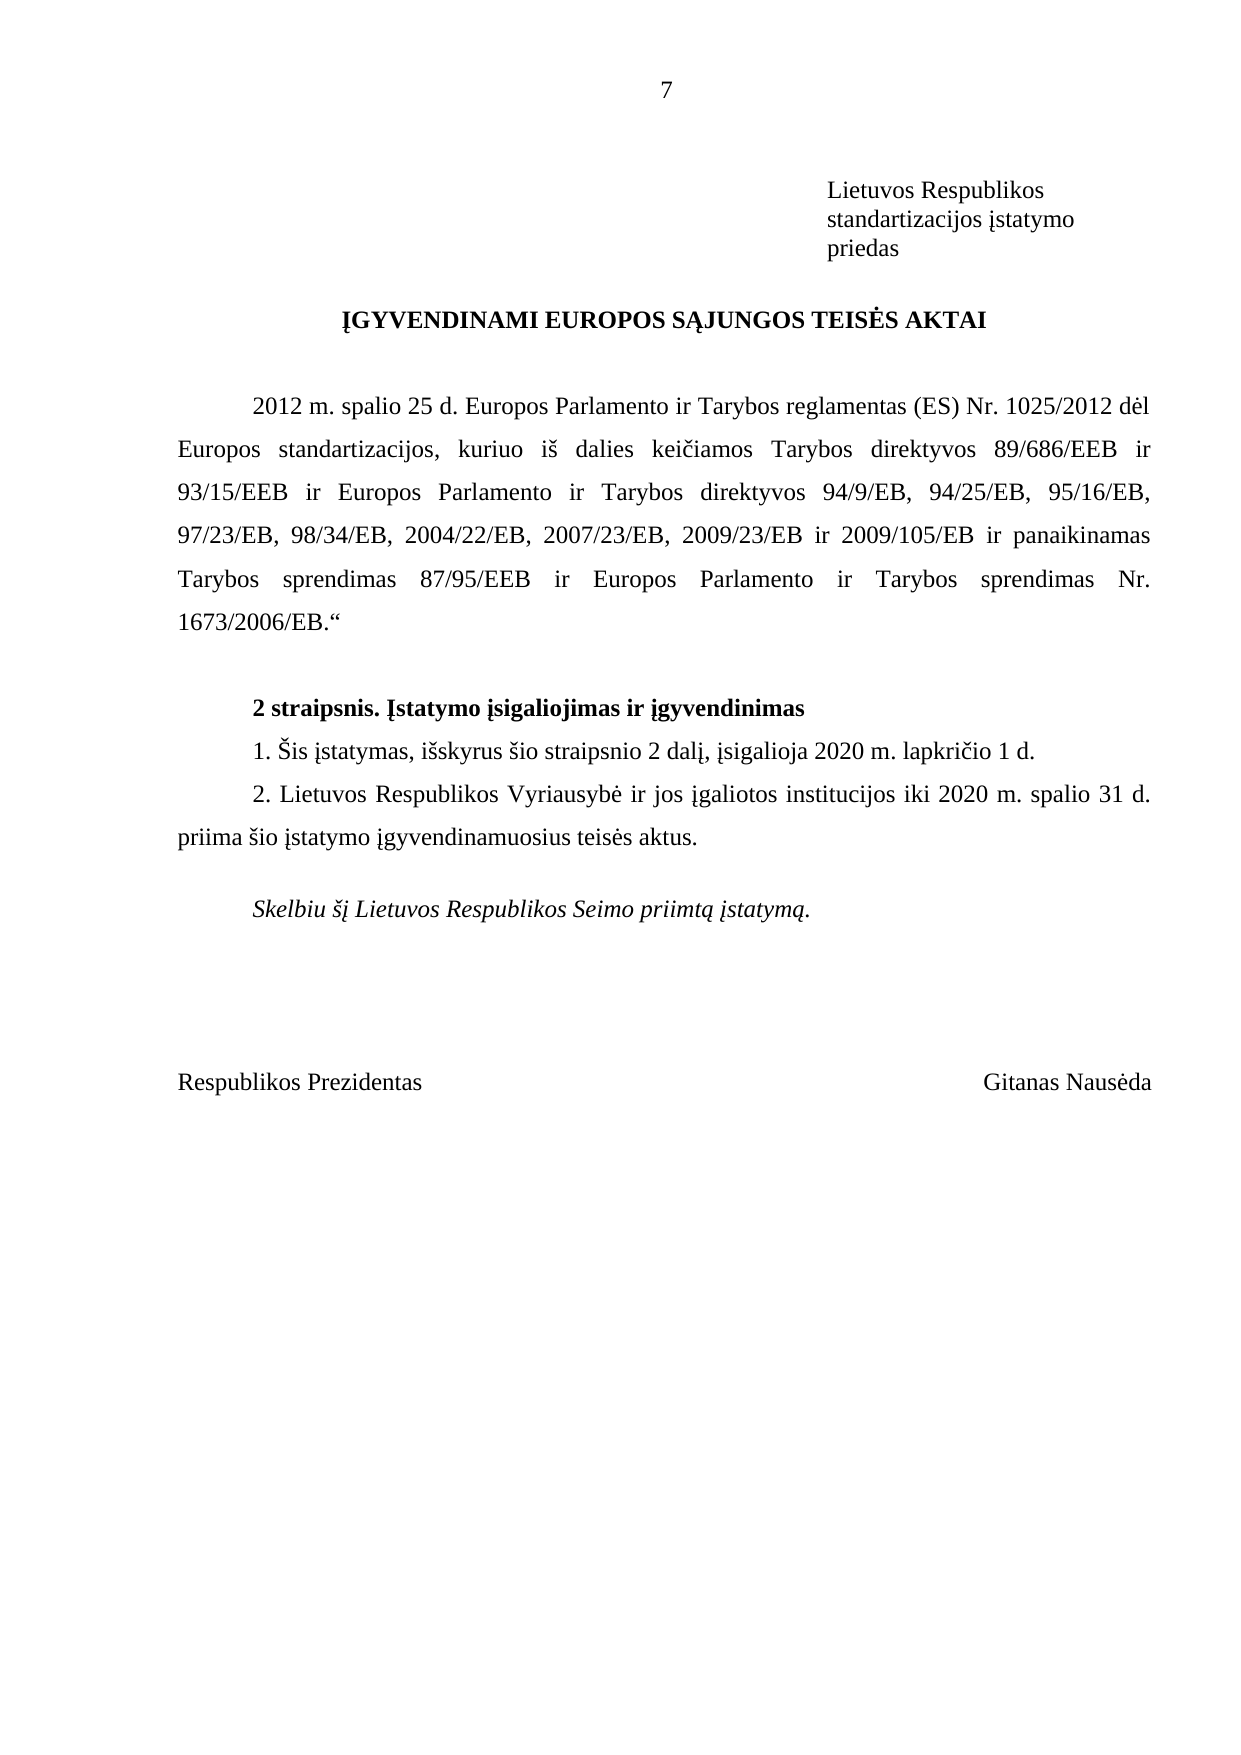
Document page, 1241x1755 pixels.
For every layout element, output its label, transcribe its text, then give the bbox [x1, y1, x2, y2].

text ĮGYVENDINAMI EUROPOS SĄJUNGOS TEISĖS AKTAI [177, 305, 1152, 334]
text Respublikos Prezidentas Gitanas Nausėda [177, 1067, 1152, 1096]
text 2012 m. spalio 25 d. Europos Parlamento ir Tarybos reglamentas (ES) Nr. 1025/2012 dėl Europos standartizacijos, kuriuo iš dalies keičiamos Tarybos direktyvos 89/686/EEB ir 93/15/EEB ir Europos Parlamento ir Tarybos direktyvos 94/9/EB, 94/25/EB, 95/16/EB, 97/23/EB, 98/34/EB, 2004/22/EB, 2007/23/EB, 2009/23/EB ir 2009/105/EB ir panaikinamas Tarybos sprendimas 87/95/EEB ir Europos Parlamento ir Tarybos sprendimas Nr. 1673/2006/EB.“ [177, 391, 1152, 636]
text standartizacijos įstatymo [177, 204, 1152, 233]
text Lietuvos Respublikos [177, 176, 1152, 204]
text priedas [177, 233, 1152, 262]
text 2 straipsnis. Įstatymo įsigaliojimas ir įgyvendinimas [177, 693, 1152, 722]
text 2. Lietuvos Respublikos Vyriausybė ir jos įgaliotos institucijos iki 2020 m. spalio 31 d. priima šio įstatymo įgyvendinamuosius teisės aktus. [177, 779, 1152, 851]
text Skelbiu šį Lietuvos Respublikos Seimo priimtą įstatymą. [177, 894, 1152, 923]
text 1. Šis įstatymas, išskyrus šio straipsnio 2 dalį, įsigalioja 2020 m. lapkričio 1 d. [177, 736, 1152, 765]
